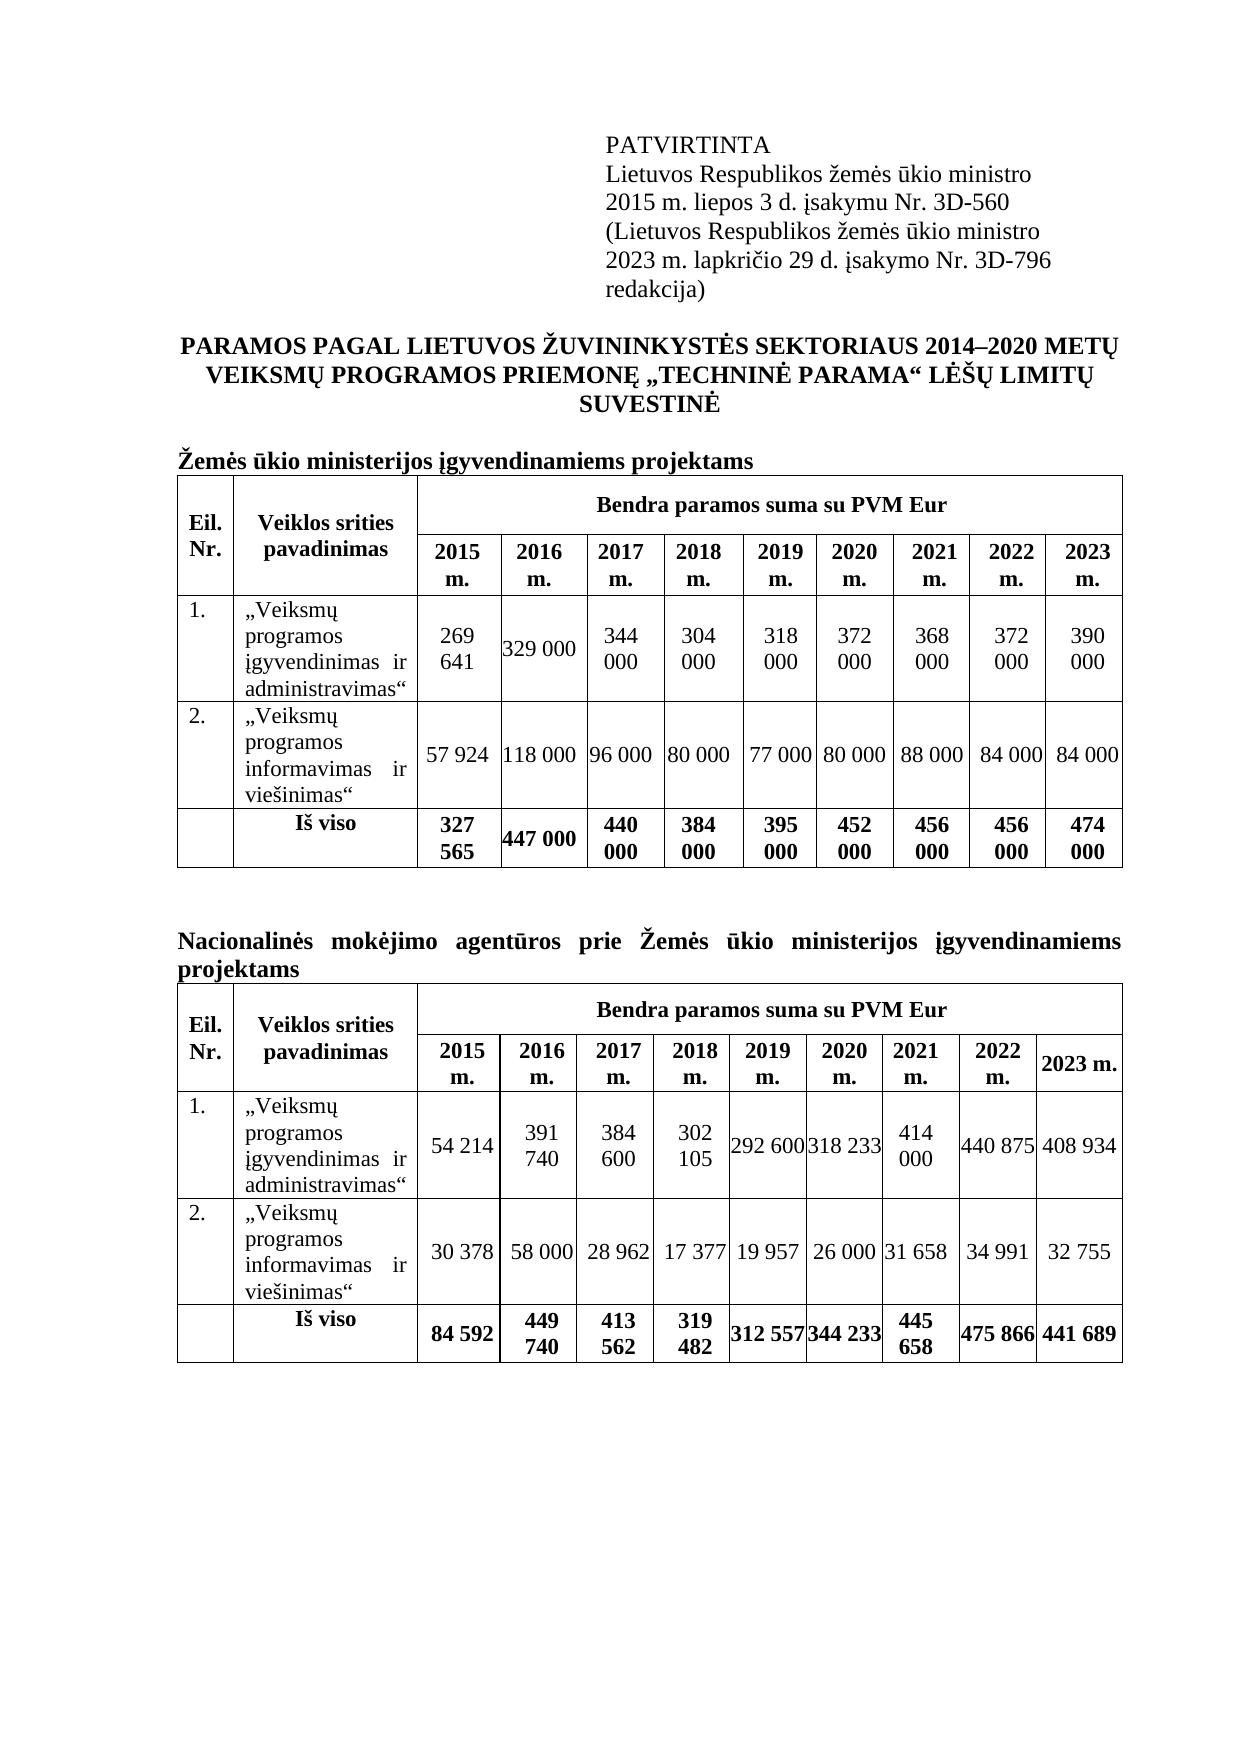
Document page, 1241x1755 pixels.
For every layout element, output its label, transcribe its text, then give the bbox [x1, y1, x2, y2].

table_cell 318 000 [744, 596, 816, 701]
table_cell 318 233 [807, 1092, 882, 1198]
table_cell 84 000 [970, 702, 1045, 807]
table_cell 372 000 [970, 596, 1045, 701]
table_cell 84 592 [418, 1305, 499, 1362]
table_cell 2022 m. [960, 1035, 1036, 1091]
table_cell 395 000 [744, 809, 816, 867]
table_cell 475 866 [960, 1305, 1036, 1362]
text PARAMOS PAGAL LIETUVOS ŽUVININKYSTĖS SEKTORIAUS 2014–2020 METŲ VEIKSMŲ PROGRAMOS PRIEMONĘ „TECHNINĖ PARAMA“ LĖŠŲ LIMITŲ SUVESTINĖ [177, 331, 1122, 417]
table_cell 58 000 [501, 1199, 576, 1304]
table_cell 269 641 [418, 596, 501, 701]
table_cell 2017 m. [577, 1035, 653, 1091]
table_cell 88 000 [894, 702, 969, 807]
table_cell 408 934 [1037, 1092, 1122, 1198]
table_cell 2016 m. [502, 535, 587, 594]
table_cell 2023 m. [1046, 535, 1122, 594]
table_header Bendra paramos suma su PVM Eur [418, 476, 1122, 533]
table_cell 26 000 [807, 1199, 882, 1304]
table_cell 456 000 [970, 809, 1045, 867]
table_cell 414 000 [883, 1092, 959, 1198]
table_cell 2021 m. [883, 1035, 959, 1091]
table_cell 447 000 [502, 809, 587, 867]
table_cell 80 000 [817, 702, 893, 807]
table_cell Iš viso [234, 1305, 417, 1362]
text Lietuvos Respublikos žemės ūkio ministro [605, 159, 1122, 187]
table_cell 84 000 [1046, 702, 1122, 807]
table_cell 31 658 [883, 1199, 959, 1304]
table_cell 34 991 [960, 1199, 1036, 1304]
table_cell 19 957 [730, 1199, 806, 1304]
table_cell „Veiksmų programos įgyvendinimas ir administravimas“ [234, 1092, 417, 1198]
table_cell 2. [178, 1199, 233, 1304]
table_cell 28 962 [577, 1199, 653, 1304]
table_cell 1. [178, 1092, 233, 1198]
table_cell 2019 m. [730, 1035, 806, 1091]
table_cell 32 755 [1037, 1199, 1122, 1304]
table_cell 441 689 [1037, 1305, 1122, 1362]
table_cell 319 482 [654, 1305, 729, 1362]
table_cell [178, 809, 233, 867]
table_cell 2015 m. [418, 535, 501, 594]
text Žemės ūkio ministerijos įgyvendinamiems projektams [177, 446, 1122, 475]
table_header Veiklos srities pavadinimas [234, 984, 417, 1091]
table_cell 2019 m. [744, 535, 816, 594]
table_cell 344 233 [807, 1305, 882, 1362]
table_cell 312 557 [730, 1305, 806, 1362]
table_cell 344 000 [588, 596, 664, 701]
table_cell 391 740 [501, 1092, 576, 1198]
table_cell 302 105 [654, 1092, 729, 1198]
table_cell 445 658 [883, 1305, 959, 1362]
table_cell 329 000 [502, 596, 587, 701]
table_cell Iš viso [234, 809, 417, 867]
table_cell 2016 m. [501, 1035, 576, 1091]
table_cell 2023 m. [1037, 1035, 1122, 1091]
text 2015 m. liepos 3 d. įsakymu Nr. 3D-560 [605, 187, 1122, 216]
table_cell 384 600 [577, 1092, 653, 1198]
table_cell 384 000 [665, 809, 743, 867]
table_cell 2. [178, 702, 233, 807]
table_cell 413 562 [577, 1305, 653, 1362]
table_cell 80 000 [665, 702, 743, 807]
text redakcija) [605, 274, 1122, 302]
text Nacionalinės mokėjimo agentūros prie Žemės ūkio ministerijos įgyvendinamiems projektams [177, 926, 1122, 983]
table_cell 449 740 [501, 1305, 576, 1362]
table_cell 2021 m. [894, 535, 969, 594]
table_cell 30 378 [418, 1199, 499, 1304]
table_cell [178, 1305, 233, 1362]
table_cell 452 000 [817, 809, 893, 867]
table_cell 2018 m. [665, 535, 743, 594]
table_cell „Veiksmų programos įgyvendinimas ir administravimas“ [234, 596, 417, 701]
table_cell „Veiksmų programos informavimas ir viešinimas“ [234, 1199, 417, 1304]
table_cell 2018 m. [654, 1035, 729, 1091]
table_header Eil. Nr. [178, 984, 233, 1091]
table_header Eil. Nr. [178, 476, 233, 594]
table_cell 304 000 [665, 596, 743, 701]
table_cell 17 377 [654, 1199, 729, 1304]
table_cell 372 000 [817, 596, 893, 701]
table_cell 292 600 [730, 1092, 806, 1198]
table_cell 456 000 [894, 809, 969, 867]
text 2023 m. lapkričio 29 d. įsakymo Nr. 3D-796 [605, 245, 1122, 274]
text (Lietuvos Respublikos žemės ūkio ministro [605, 216, 1122, 245]
table_cell 440 000 [588, 809, 664, 867]
table_cell 77 000 [744, 702, 816, 807]
table_cell 440 875 [960, 1092, 1036, 1198]
table_cell 2015 m. [418, 1035, 499, 1091]
table_cell 327 565 [418, 809, 501, 867]
text PATVIRTINTA [605, 130, 1122, 159]
table_cell 1. [178, 596, 233, 701]
table_cell 2022 m. [970, 535, 1045, 594]
table_header Bendra paramos suma su PVM Eur [418, 984, 1122, 1034]
table_cell 118 000 [502, 702, 587, 807]
table_cell 368 000 [894, 596, 969, 701]
table_cell 2020 m. [807, 1035, 882, 1091]
table_cell 2020 m. [817, 535, 893, 594]
table_cell 390 000 [1046, 596, 1122, 701]
table_cell 57 924 [418, 702, 501, 807]
table_cell 54 214 [418, 1092, 499, 1198]
table_cell 2017 m. [588, 535, 664, 594]
table_cell 96 000 [588, 702, 664, 807]
table_header Veiklos srities pavadinimas [234, 476, 417, 594]
table_cell 474 000 [1046, 809, 1122, 867]
table_cell „Veiksmų programos informavimas ir viešinimas“ [234, 702, 417, 807]
